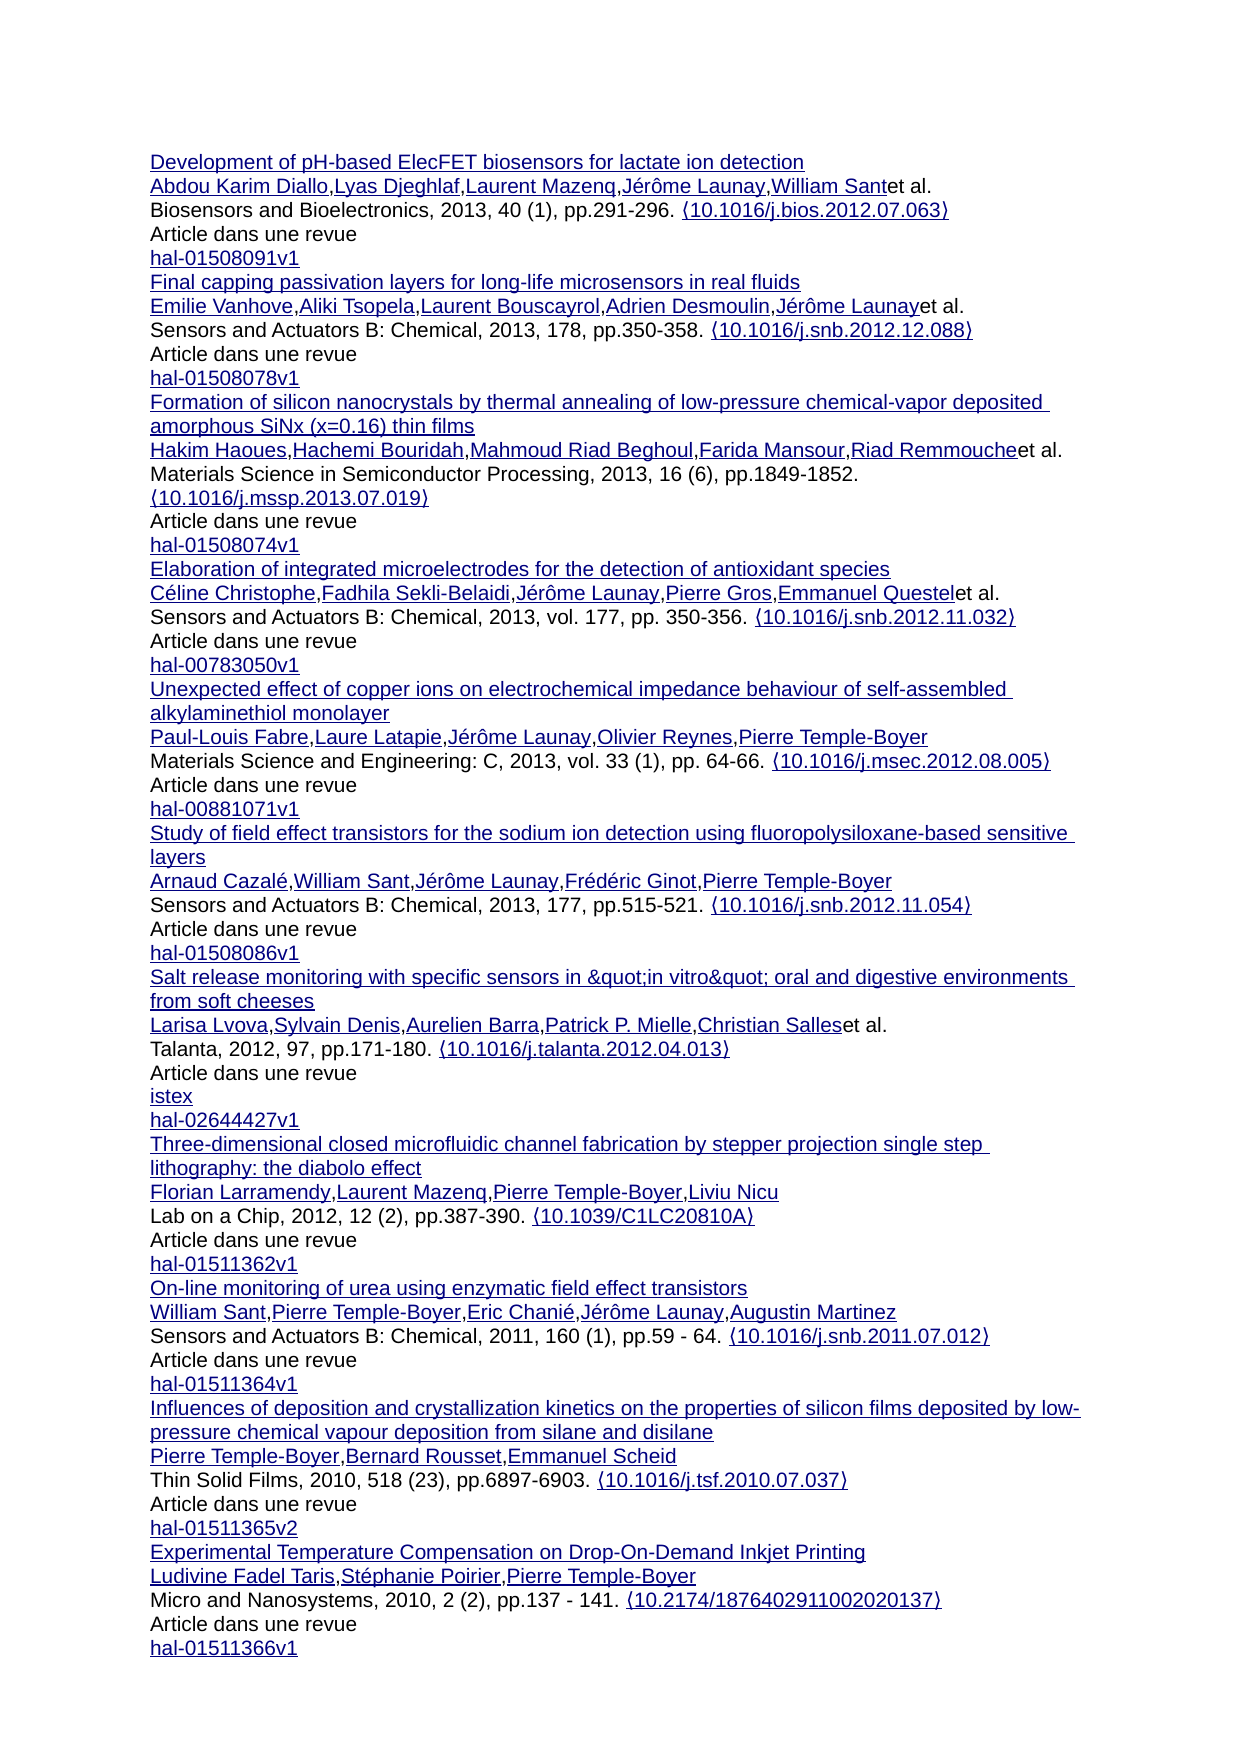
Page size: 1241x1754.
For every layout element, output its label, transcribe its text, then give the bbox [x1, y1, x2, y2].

table_cell Formation of silicon nanocrystals by thermal annealing of low-pressure chemical-vapor deposited amorphous SiNx (x=0.16) thin films Hakim Haoues,Hachemi Bouridah,Mahmoud Riad Beghoul,Farida Mansour,Riad Remmoucheet al. Materials Science in Semiconductor Processing, 2013, 16 (6), pp.1849-1852. ⟨10.1016/j.mssp.2013.07.019⟩ Article dans une revue hal-01508074v1 [150, 390, 1090, 557]
table_cell On-line monitoring of urea using enzymatic field effect transistors William Sant,Pierre Temple-Boyer,Eric Chanié,Jérôme Launay,Augustin Martinez Sensors and Actuators B: Chemical, 2011, 160 (1), pp.59 - 64. ⟨10.1016/j.snb.2011.07.012⟩ Article dans une revue hal-01511364v1 [150, 1276, 1090, 1396]
table_cell Influences of deposition and crystallization kinetics on the properties of silicon films deposited by low-pressure chemical vapour deposition from silane and disilane Pierre Temple-Boyer,Bernard Rousset,Emmanuel Scheid Thin Solid Films, 2010, 518 (23), pp.6897-6903. ⟨10.1016/j.tsf.2010.07.037⟩ Article dans une revue hal-01511365v2 [150, 1396, 1090, 1539]
table_cell Three-dimensional closed microfluidic channel fabrication by stepper projection single step lithography: the diabolo effect Florian Larramendy,Laurent Mazenq,Pierre Temple-Boyer,Liviu Nicu Lab on a Chip, 2012, 12 (2), pp.387-390. ⟨10.1039/C1LC20810A⟩ Article dans une revue hal-01511362v1 [150, 1132, 1090, 1276]
table_cell Study of field effect transistors for the sodium ion detection using fluoropolysiloxane-based sensitive layers Arnaud Cazalé,William Sant,Jérôme Launay,Frédéric Ginot,Pierre Temple-Boyer Sensors and Actuators B: Chemical, 2013, 177, pp.515-521. ⟨10.1016/j.snb.2012.11.054⟩ Article dans une revue hal-01508086v1 [150, 821, 1090, 964]
table_cell Final capping passivation layers for long-life microsensors in real fluids Emilie Vanhove,Aliki Tsopela,Laurent Bouscayrol,Adrien Desmoulin,Jérôme Launayet al. Sensors and Actuators B: Chemical, 2013, 178, pp.350-358. ⟨10.1016/j.snb.2012.12.088⟩ Article dans une revue hal-01508078v1 [150, 270, 1090, 389]
table_cell Salt release monitoring with specific sensors in &quot;in vitro&quot; oral and digestive environments from soft cheeses Larisa Lvova,Sylvain Denis,Aurelien Barra,Patrick P. Mielle,Christian Salleset al. Talanta, 2012, 97, pp.171-180. ⟨10.1016/j.talanta.2012.04.013⟩ Article dans une revue istex hal-02644427v1 [150, 965, 1090, 1132]
table_cell Development of pH-based ElecFET biosensors for lactate ion detection Abdou Karim Diallo,Lyas Djeghlaf,Laurent Mazenq,Jérôme Launay,William Santet al. Biosensors and Bioelectronics, 2013, 40 (1), pp.291-296. ⟨10.1016/j.bios.2012.07.063⟩ Article dans une revue hal-01508091v1 [150, 150, 1090, 270]
table_cell Unexpected effect of copper ions on electrochemical impedance behaviour of self-assembled alkylaminethiol monolayer Paul-Louis Fabre,Laure Latapie,Jérôme Launay,Olivier Reynes,Pierre Temple-Boyer Materials Science and Engineering: C, 2013, vol. 33 (1), pp. 64-66. ⟨10.1016/j.msec.2012.08.005⟩ Article dans une revue hal-00881071v1 [150, 677, 1090, 821]
table_cell Elaboration of integrated microelectrodes for the detection of antioxidant species Céline Christophe,Fadhila Sekli-Belaidi,Jérôme Launay,Pierre Gros,Emmanuel Questelet al. Sensors and Actuators B: Chemical, 2013, vol. 177, pp. 350-356. ⟨10.1016/j.snb.2012.11.032⟩ Article dans une revue hal-00783050v1 [150, 557, 1090, 677]
table_cell Experimental Temperature Compensation on Drop-On-Demand Inkjet Printing Ludivine Fadel Taris,Stéphanie Poirier,Pierre Temple-Boyer Micro and Nanosystems, 2010, 2 (2), pp.137 - 141. ⟨10.2174/1876402911002020137⟩ Article dans une revue hal-01511366v1 [150, 1540, 1090, 1659]
